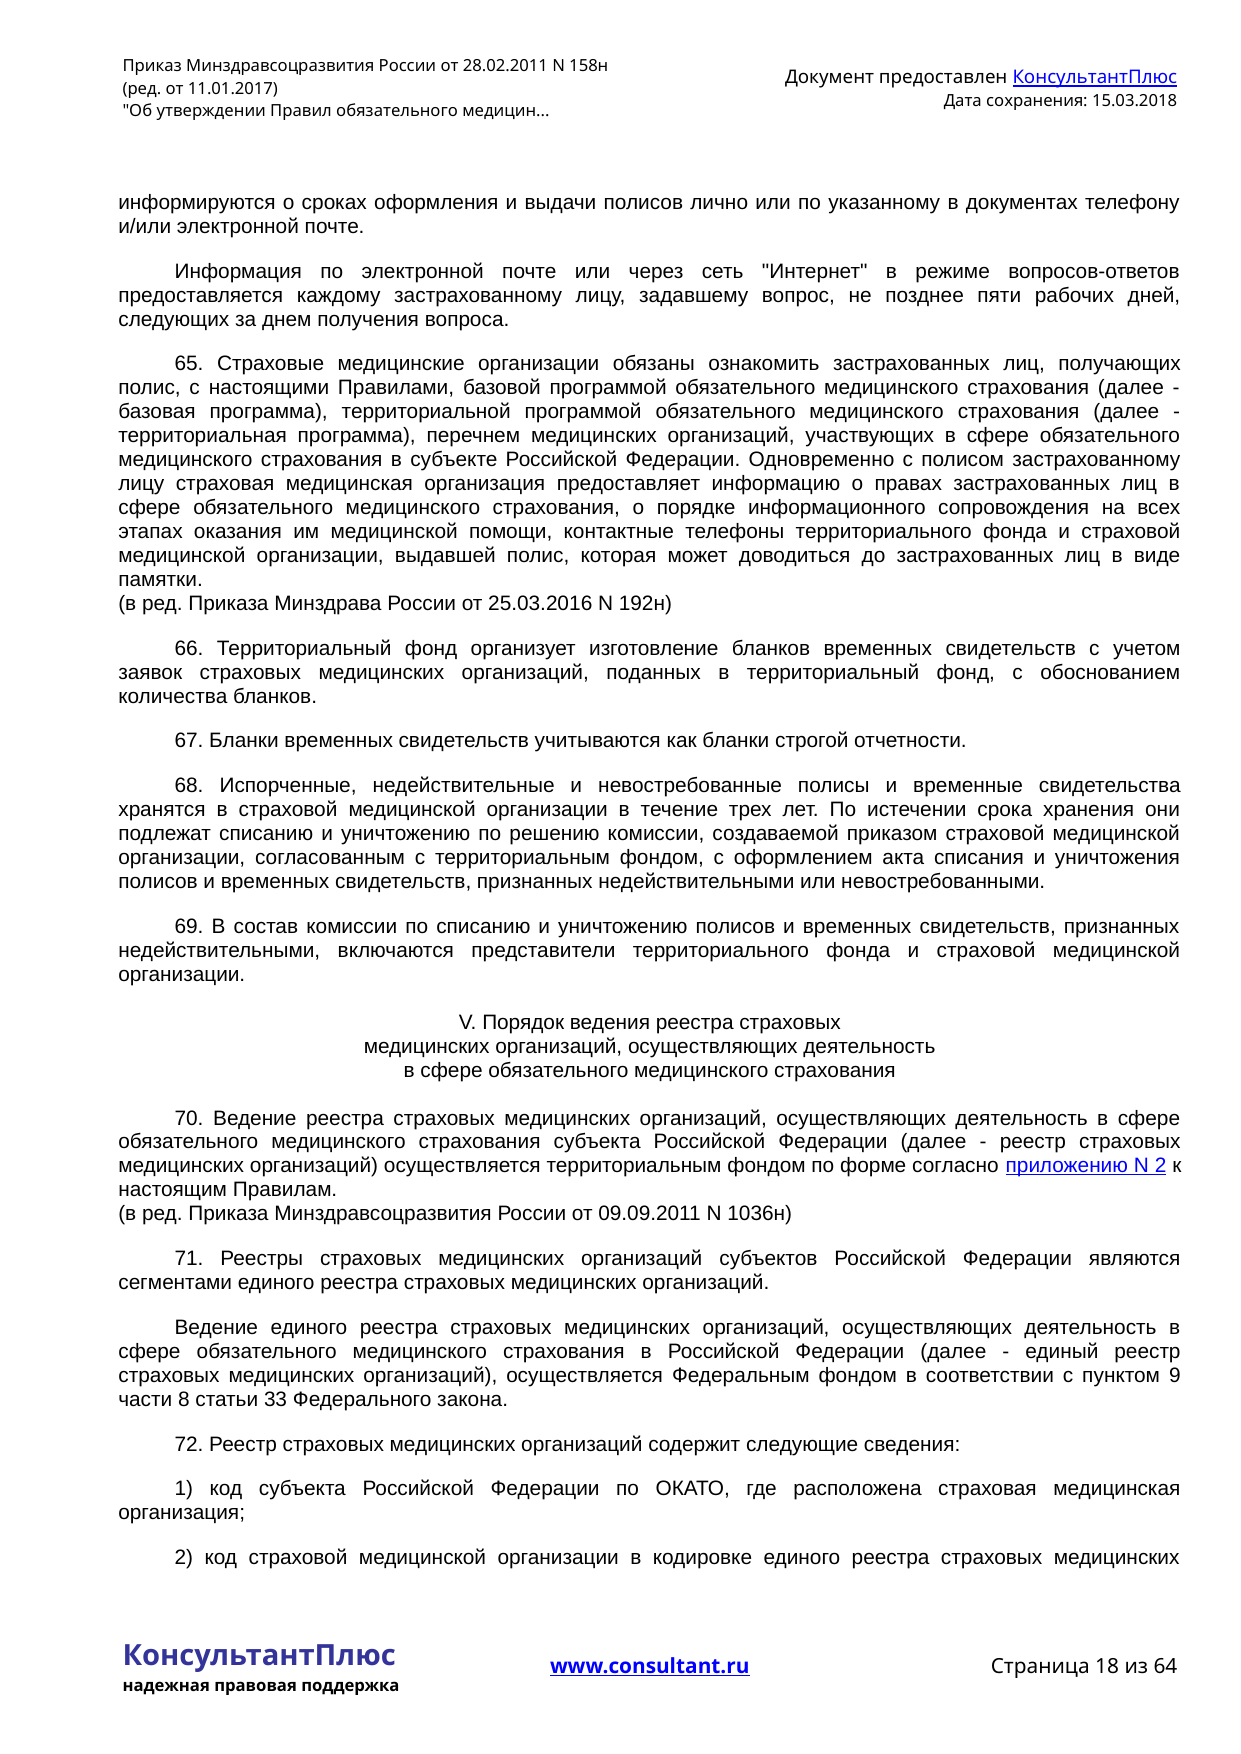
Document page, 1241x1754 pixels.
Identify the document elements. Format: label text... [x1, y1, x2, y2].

text информируются о сроках оформления и выдачи полисов лично или по указанному в документах телефону и/или электронной почте. [118, 190, 1181, 238]
text 1) код субъекта Российской Федерации по ОКАТО, где расположена страховая медицинская организация; [118, 1476, 1181, 1524]
text (в ред. Приказа Минздрава России от 25.03.2016 N 192н) [118, 591, 1181, 615]
text (в ред. Приказа Минздравсоцразвития России от 09.09.2011 N 1036н) [118, 1201, 1181, 1225]
text 72. Реестр страховых медицинских организаций содержит следующие сведения: [118, 1431, 1181, 1455]
text 68. Испорченные, недействительные и невостребованные полисы и временные свидетельства хранятся в страховой медицинской организации в течение трех лет. По истечении срока хранения они подлежат списанию и уничтожению по решению комиссии, создаваемой приказом страховой медицинской организации, согласованным с территориальным фондом, с оформлением акта списания и уничтожения полисов и временных свидетельств, признанных недействительными или невостребованными. [118, 773, 1181, 893]
text V. Порядок ведения реестра страховых [118, 1009, 1181, 1033]
text 65. Страховые медицинские организации обязаны ознакомить застрахованных лиц, получающих полис, с настоящими Правилами, базовой программой обязательного медицинского страхования (далее - базовая программа), территориальной программой обязательного медицинского страхования (далее - территориальная программа), перечнем медицинских организаций, участвующих в сфере обязательного медицинского страхования в субъекте Российской Федерации. Одновременно с полисом застрахованному лицу страховая медицинская организация предоставляет информацию о правах застрахованных лиц в сфере обязательного медицинского страхования, о порядке информационного сопровождения на всех этапах оказания им медицинской помощи, контактные телефоны территориального фонда и страховой медицинской организации, выдавшей полис, которая может доводиться до застрахованных лиц в виде памятки. [118, 351, 1181, 591]
text медицинских организаций, осуществляющих деятельность [118, 1033, 1181, 1057]
text Ведение единого реестра страховых медицинских организаций, осуществляющих деятельность в сфере обязательного медицинского страхования в Российской Федерации (далее - единый реестр страховых медицинских организаций), осуществляется Федеральным фондом в соответствии с пунктом 9 части 8 статьи 33 Федерального закона. [118, 1315, 1181, 1411]
text 67. Бланки временных свидетельств учитываются как бланки строгой отчетности. [118, 728, 1181, 752]
text 71. Реестры страховых медицинских организаций субъектов Российской Федерации являются сегментами единого реестра страховых медицинских организаций. [118, 1246, 1181, 1294]
text 70. Ведение реестра страховых медицинских организаций, осуществляющих деятельность в сфере обязательного медицинского страхования субъекта Российской Федерации (далее - реестр страховых медицинских организаций) осуществляется территориальным фондом по форме согласно приложению N 2 к настоящим Правилам. [118, 1105, 1181, 1201]
text Информация по электронной почте или через сеть "Интернет" в режиме вопросов-ответов предоставляется каждому застрахованному лицу, задавшему вопрос, не позднее пяти рабочих дней, следующих за днем получения вопроса. [118, 258, 1181, 330]
text 2) код страховой медицинской организации в кодировке единого реестра страховых медицинских [118, 1545, 1181, 1569]
text в сфере обязательного медицинского страхования [118, 1057, 1181, 1081]
text 69. В состав комиссии по списанию и уничтожению полисов и временных свидетельств, признанных недействительными, включаются представители территориального фонда и страховой медицинской организации. [118, 914, 1181, 986]
text 66. Территориальный фонд организует изготовление бланков временных свидетельств с учетом заявок страховых медицинских организаций, поданных в территориальный фонд, с обоснованием количества бланков. [118, 636, 1181, 707]
